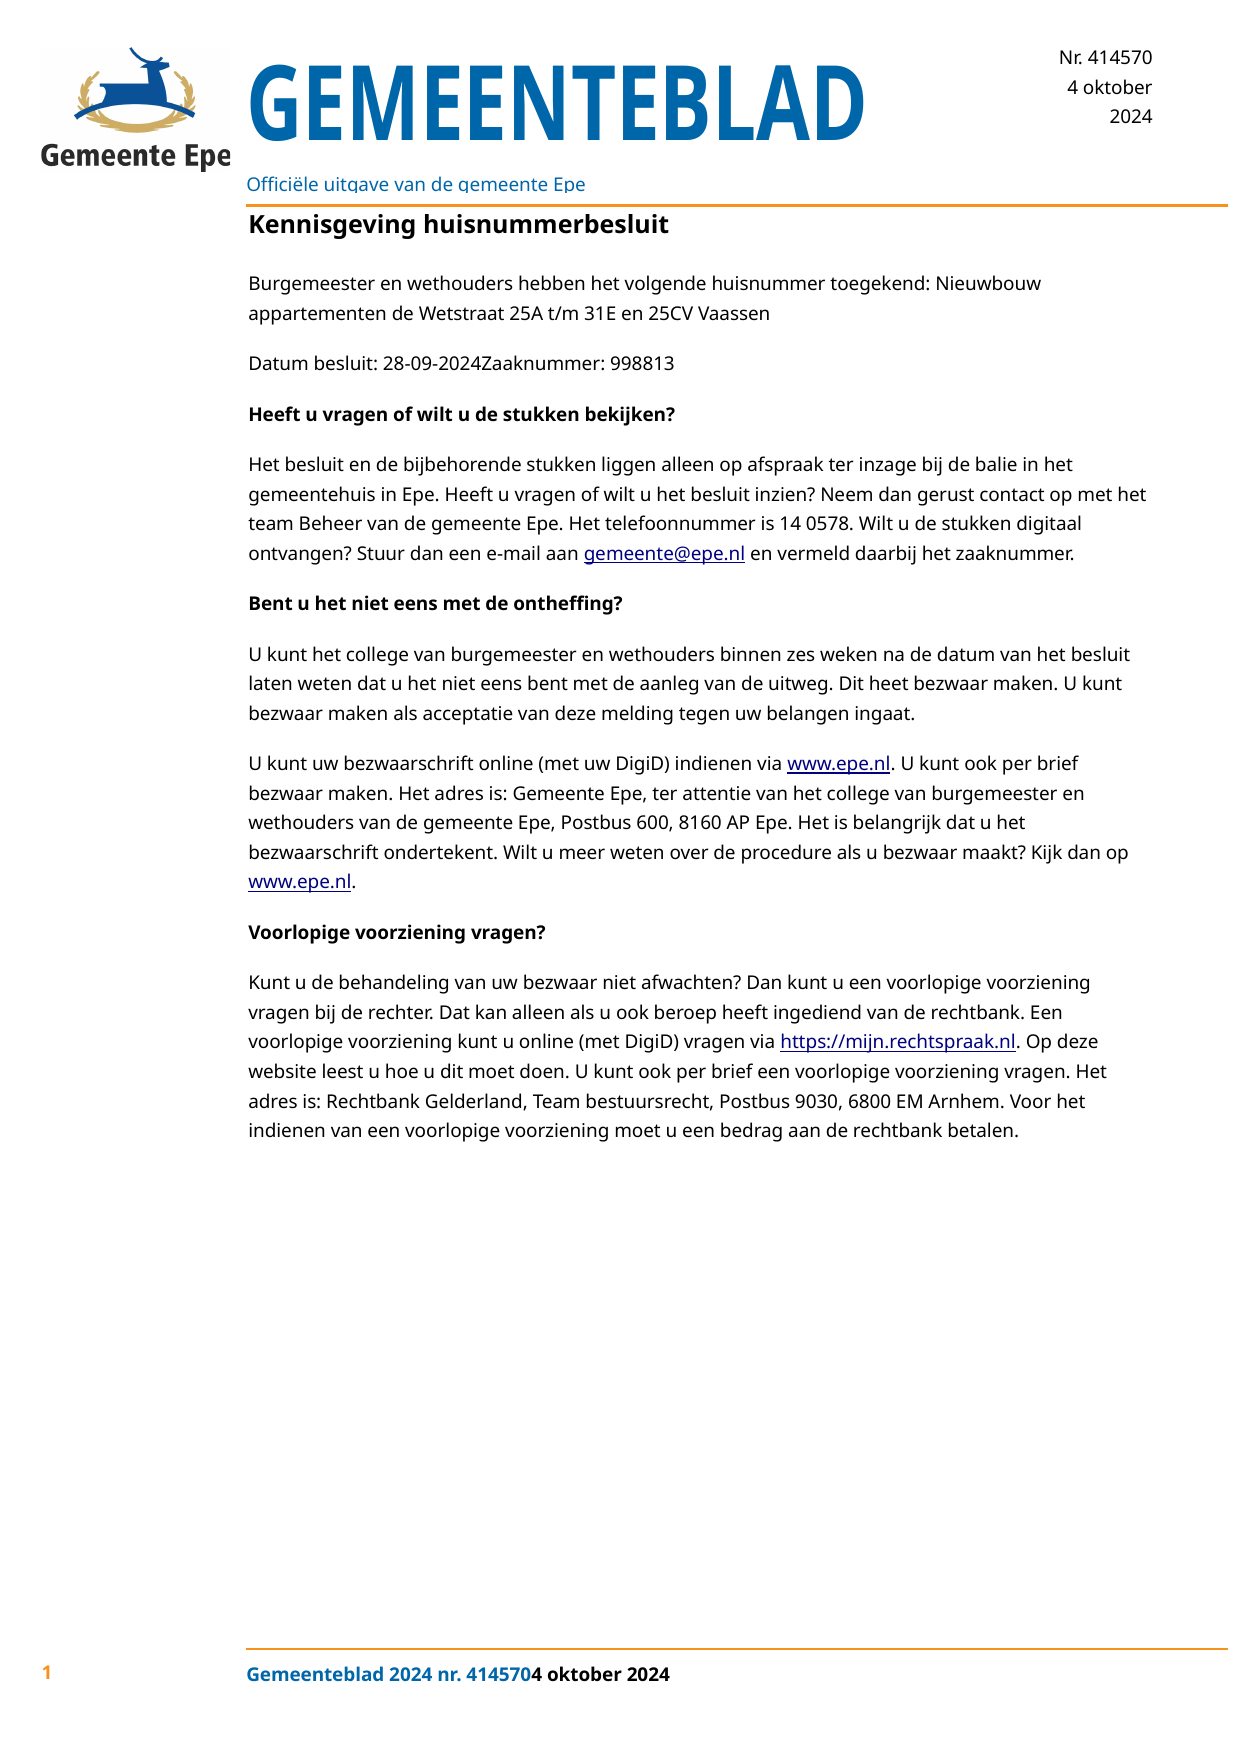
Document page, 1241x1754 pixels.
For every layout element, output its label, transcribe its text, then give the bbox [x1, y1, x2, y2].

text Kennisgeving huisnummerbesluit [248, 207, 1152, 241]
text Heeft u vragen of wilt u de stukken bekijken? [248, 401, 1152, 426]
picture [41, 47, 231, 172]
text Burgemeester en wethouders hebben het volgende huisnummer toegekend: Nieuwbouw appartementen de Wetstraat 25A t/m 31E en 25CV Vaassen [248, 270, 1152, 326]
text Bent u het niet eens met de ontheffing? [248, 590, 1152, 616]
text Het besluit en de bijbehorende stukken liggen alleen op afspraak ter inzage bij de balie in het gemeentehuis in Epe. Heeft u vragen of wilt u het besluit inzien? Neem dan gerust contact op met het team Beheer van de gemeente Epe. Het telefoonnummer is 14 0578. Wilt u de stukken digitaal ontvangen? Stuur dan een e-mail aan gemeente@epe.nl en vermeld daarbij het zaaknummer. [248, 451, 1152, 566]
text U kunt uw bezwaarschrift online (met uw DigiD) indienen via www.epe.nl. U kunt ook per brief bezwaar maken. Het adres is: Gemeente Epe, ter attentie van het college van burgemeester en wethouders van de gemeente Epe, Postbus 600, 8160 AP Epe. Het is belangrijk dat u het bezwaarschrift ondertekent. Wilt u meer weten over de procedure als u bezwaar maakt? Kijk dan op www.epe.nl. [248, 750, 1152, 894]
text Kunt u de behandeling van uw bezwaar niet afwachten? Dan kunt u een voorlopige voorziening vragen bij de rechter. Dat kan alleen als u ook beroep heeft ingediend van de rechtbank. Een voorlopige voorziening kunt u online (met DigiD) vragen via https://mijn.rechtspraak.nl. Op deze website leest u hoe u dit moet doen. U kunt ook per brief een voorlopige voorziening vragen. Het adres is: Rechtbank Gelderland, Team bestuursrecht, Postbus 9030, 6800 EM Arnhem. Voor het indienen van een voorlopige voorziening moet u een bedrag aan de rechtbank betalen. [248, 969, 1152, 1143]
text Voorlopige voorziening vragen? [248, 919, 1152, 945]
text Datum besluit: 28-09-2024Zaaknummer: 998813 [248, 350, 1152, 376]
text U kunt het college van burgemeester en wethouders binnen zes weken na de datum van het besluit laten weten dat u het niet eens bent met de aanleg van de uitweg. Dit heet bezwaar maken. U kunt bezwaar maken als acceptatie van deze melding tegen uw belangen ingaat. [248, 641, 1152, 726]
